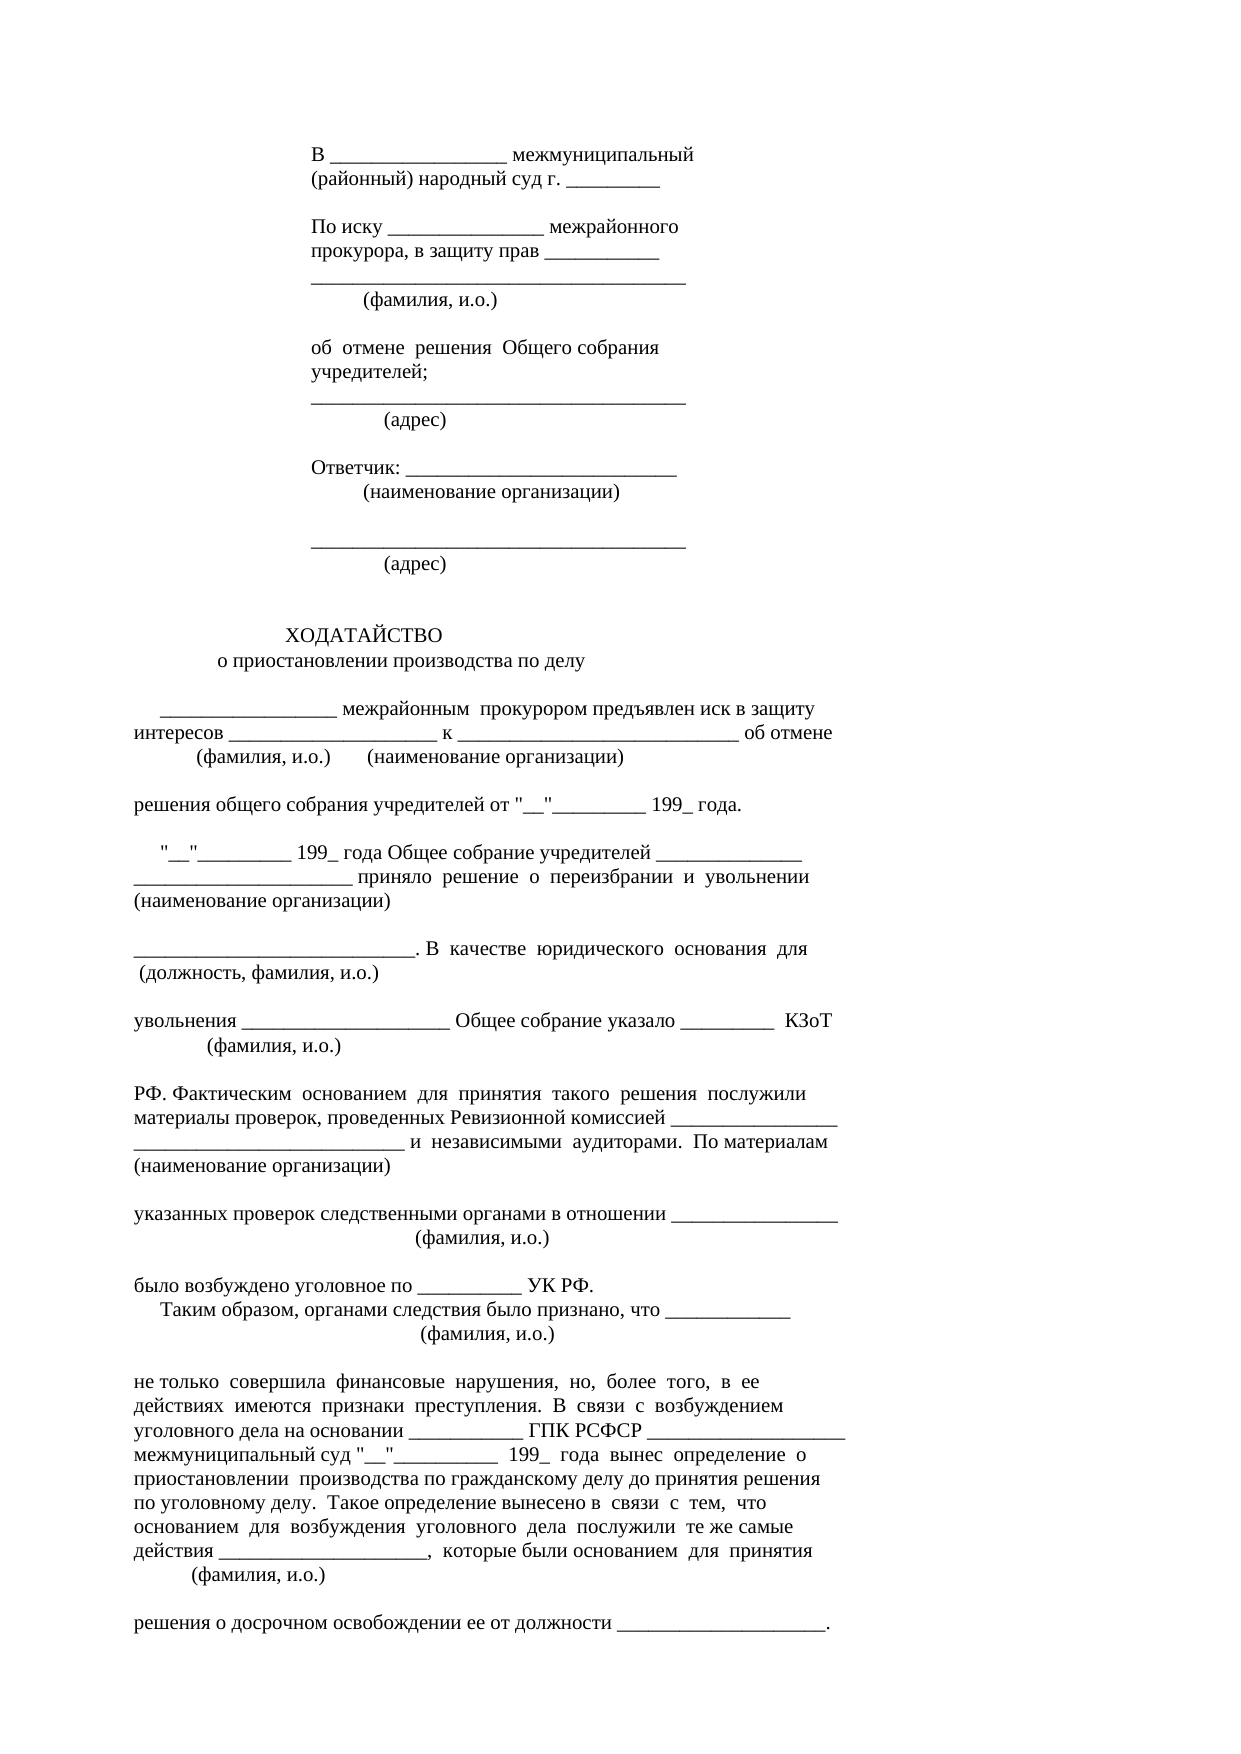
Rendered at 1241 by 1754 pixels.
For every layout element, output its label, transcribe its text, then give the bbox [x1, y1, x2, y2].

text __________________________ и независимыми аудиторами. По материалам [118, 1129, 1122, 1153]
text интересов ____________________ к ___________________________ об отмене [118, 720, 1122, 744]
text ____________________________________ [118, 262, 1122, 287]
text _________________ межрайонным прокурором предъявлен иск в защиту [118, 696, 1122, 720]
text (наименование организации) [118, 479, 1122, 503]
text решения о досрочном освобождении ее от должности ____________________. [118, 1610, 1122, 1634]
text ХОДАТАЙСТВО [118, 623, 1122, 647]
text _____________________ приняло решение о переизбрании и увольнении [118, 864, 1122, 888]
text (фамилия, и.о.) [118, 287, 1122, 311]
text (должность, фамилия, и.о.) [118, 960, 1122, 984]
text (фамилия, и.о.) [118, 1032, 1122, 1057]
text действиях имеются признаки преступления. В связи с возбуждением [118, 1393, 1122, 1417]
text (фамилия, и.о.) (наименование организации) [118, 744, 1122, 768]
text указанных проверок следственными органами в отношении ________________ [118, 1201, 1122, 1225]
text об отмене решения Общего собрания [118, 335, 1122, 359]
text (фамилия, и.о.) [118, 1321, 1122, 1345]
text действия ____________________, которые были основанием для принятия [118, 1538, 1122, 1562]
text Ответчик: __________________________ [118, 455, 1122, 479]
text решения общего собрания учредителей от "__"_________ 199_ года. [118, 792, 1122, 816]
text (фамилия, и.о.) [118, 1562, 1122, 1586]
text (наименование организации) [118, 888, 1122, 912]
text приостановлении производства по гражданскому делу до принятия решения [118, 1466, 1122, 1490]
text не только совершила финансовые нарушения, но, более того, в ее [118, 1369, 1122, 1393]
text (адрес) [118, 407, 1122, 431]
text (фамилия, и.о.) [118, 1225, 1122, 1249]
text было возбуждено уголовное по __________ УК РФ. [118, 1273, 1122, 1297]
text увольнения ____________________ Общее собрание указало _________ КЗоТ [118, 1008, 1122, 1032]
text по уголовному делу. Такое определение вынесено в связи с тем, что [118, 1490, 1122, 1514]
text По иску _______________ межрайонного [118, 214, 1122, 238]
text (районный) народный суд г. _________ [118, 166, 1122, 190]
text (адрес) [118, 551, 1122, 575]
text межмуниципальный суд "__"__________ 199_ года вынес определение о [118, 1442, 1122, 1466]
text ____________________________________ [118, 527, 1122, 551]
text РФ. Фактическим основанием для принятия такого решения послужили [118, 1081, 1122, 1105]
text Таким образом, органами следствия было признано, что ____________ [118, 1297, 1122, 1321]
text (наименование организации) [118, 1153, 1122, 1177]
text прокурора, в защиту прав ___________ [118, 238, 1122, 262]
text материалы проверок, проведенных Ревизионной комиссией ________________ [118, 1105, 1122, 1129]
text ___________________________. В качестве юридического основания для [118, 936, 1122, 960]
text основанием для возбуждения уголовного дела послужили те же самые [118, 1514, 1122, 1538]
text уголовного дела на основании ___________ ГПК РСФСР ___________________ [118, 1417, 1122, 1442]
text учредителей; [118, 359, 1122, 383]
text "__"_________ 199_ года Общее собрание учредителей ______________ [118, 840, 1122, 864]
text В _________________ межмуниципальный [118, 142, 1122, 166]
text о приостановлении производства по делу [118, 647, 1122, 672]
text ____________________________________ [118, 383, 1122, 407]
